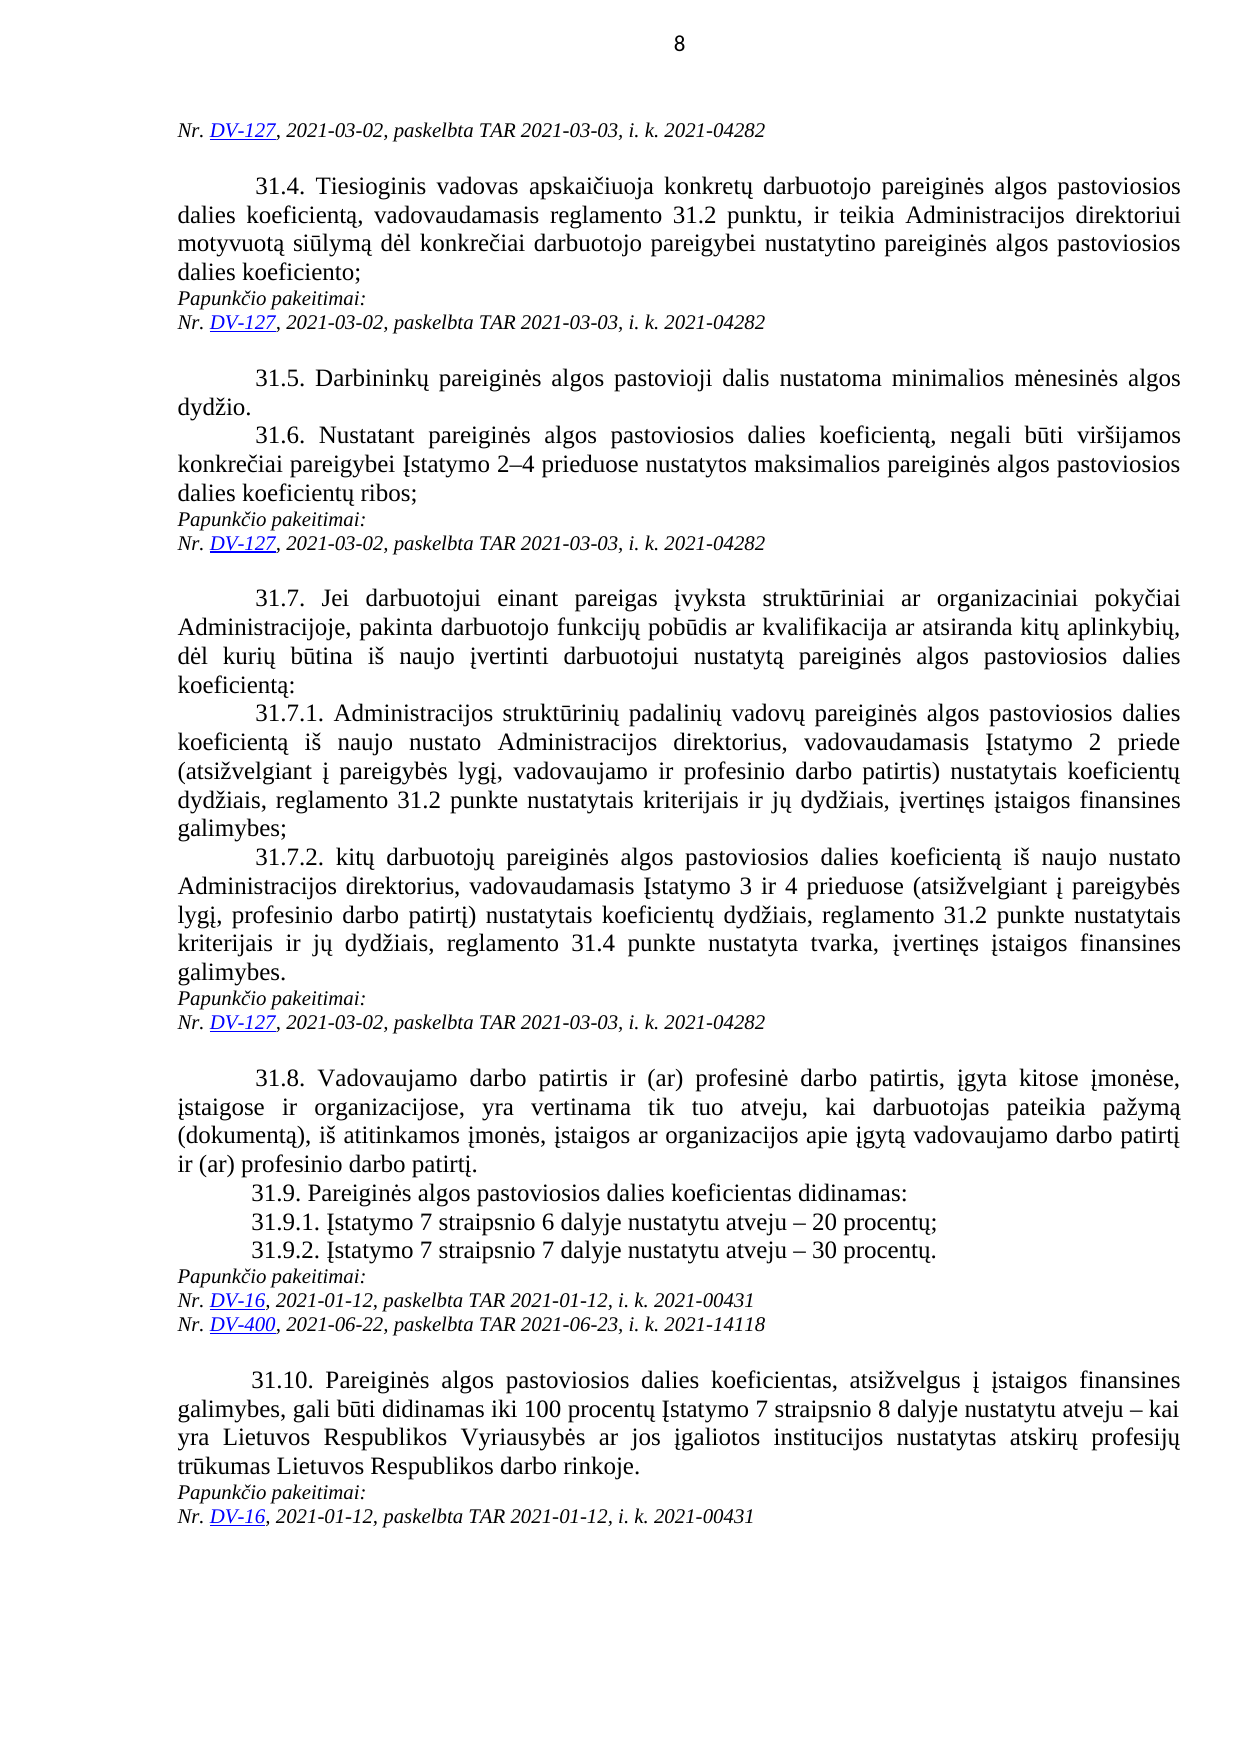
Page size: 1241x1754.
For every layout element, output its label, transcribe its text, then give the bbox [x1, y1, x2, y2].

text Nr. DV-400, 2021-06-22, paskelbta TAR 2021-06-23, i. k. 2021-14118 [177, 1312, 1181, 1336]
text 31.5. Darbininkų pareiginės algos pastovioji dalis nustatoma minimalios mėnesinės algos dydžio. [177, 363, 1181, 420]
text Papunkčio pakeitimai: [177, 507, 1181, 531]
text 31.9.2. Įstatymo 7 straipsnio 7 dalyje nustatytu atveju – 30 procentų. [177, 1235, 1181, 1264]
text 31.6. Nustatant pareiginės algos pastoviosios dalies koeficientą, negali būti viršijamos konkrečiai pareigybei Įstatymo 2–4 prieduose nustatytos maksimalios pareiginės algos pastoviosios dalies koeficientų ribos; [177, 420, 1181, 507]
text 31.9. Pareiginės algos pastoviosios dalies koeficientas didinamas: [177, 1178, 1181, 1207]
text Papunkčio pakeitimai: [177, 286, 1181, 310]
text 31.4. Tiesioginis vadovas apskaičiuoja konkretų darbuotojo pareiginės algos pastoviosios dalies koeficientą, vadovaudamasis reglamento 31.2 punktu, ir teikia Administracijos direktoriui motyvuotą siūlymą dėl konkrečiai darbuotojo pareigybei nustatytino pareiginės algos pastoviosios dalies koeficiento; [177, 171, 1181, 286]
text Nr. DV-127, 2021-03-02, paskelbta TAR 2021-03-03, i. k. 2021-04282 [177, 118, 1181, 142]
text Nr. DV-16, 2021-01-12, paskelbta TAR 2021-01-12, i. k. 2021-00431 [177, 1288, 1181, 1312]
text Papunkčio pakeitimai: [177, 1480, 1181, 1504]
text Nr. DV-127, 2021-03-02, paskelbta TAR 2021-03-03, i. k. 2021-04282 [177, 1010, 1181, 1034]
text 31.8. Vadovaujamo darbo patirtis ir (ar) profesinė darbo patirtis, įgyta kitose įmonėse, įstaigose ir organizacijose, yra vertinama tik tuo atveju, kai darbuotojas pateikia pažymą (dokumentą), iš atitinkamos įmonės, įstaigos ar organizacijos apie įgytą vadovaujamo darbo patirtį ir (ar) profesinio darbo patirtį. [177, 1063, 1181, 1178]
text Nr. DV-16, 2021-01-12, paskelbta TAR 2021-01-12, i. k. 2021-00431 [177, 1504, 1181, 1528]
text 31.9.1. Įstatymo 7 straipsnio 6 dalyje nustatytu atveju – 20 procentų; [177, 1207, 1181, 1235]
text 31.7.2. kitų darbuotojų pareiginės algos pastoviosios dalies koeficientą iš naujo nustato Administracijos direktorius, vadovaudamasis Įstatymo 3 ir 4 prieduose (atsižvelgiant į pareigybės lygį, profesinio darbo patirtį) nustatytais koeficientų dydžiais, reglamento 31.2 punkte nustatytais kriterijais ir jų dydžiais, reglamento 31.4 punkte nustatyta tvarka, įvertinęs įstaigos finansines galimybes. [177, 842, 1181, 986]
text 31.7.1. Administracijos struktūrinių padalinių vadovų pareiginės algos pastoviosios dalies koeficientą iš naujo nustato Administracijos direktorius, vadovaudamasis Įstatymo 2 priede (atsižvelgiant į pareigybės lygį, vadovaujamo ir profesinio darbo patirtis) nustatytais koeficientų dydžiais, reglamento 31.2 punkte nustatytais kriterijais ir jų dydžiais, įvertinęs įstaigos finansines galimybes; [177, 698, 1181, 842]
text Nr. DV-127, 2021-03-02, paskelbta TAR 2021-03-03, i. k. 2021-04282 [177, 310, 1181, 334]
text 31.7. Jei darbuotojui einant pareigas įvyksta struktūriniai ar organizaciniai pokyčiai Administracijoje, pakinta darbuotojo funkcijų pobūdis ar kvalifikacija ar atsiranda kitų aplinkybių, dėl kurių būtina iš naujo įvertinti darbuotojui nustatytą pareiginės algos pastoviosios dalies koeficientą: [177, 583, 1181, 698]
text 31.10. Pareiginės algos pastoviosios dalies koeficientas, atsižvelgus į įstaigos finansines galimybes, gali būti didinamas iki 100 procentų Įstatymo 7 straipsnio 8 dalyje nustatytu atveju – kai yra Lietuvos Respublikos Vyriausybės ar jos įgaliotos institucijos nustatytas atskirų profesijų trūkumas Lietuvos Respublikos darbo rinkoje. [177, 1365, 1181, 1480]
text Papunkčio pakeitimai: [177, 986, 1181, 1010]
text Papunkčio pakeitimai: [177, 1264, 1181, 1288]
text Nr. DV-127, 2021-03-02, paskelbta TAR 2021-03-03, i. k. 2021-04282 [177, 531, 1181, 555]
